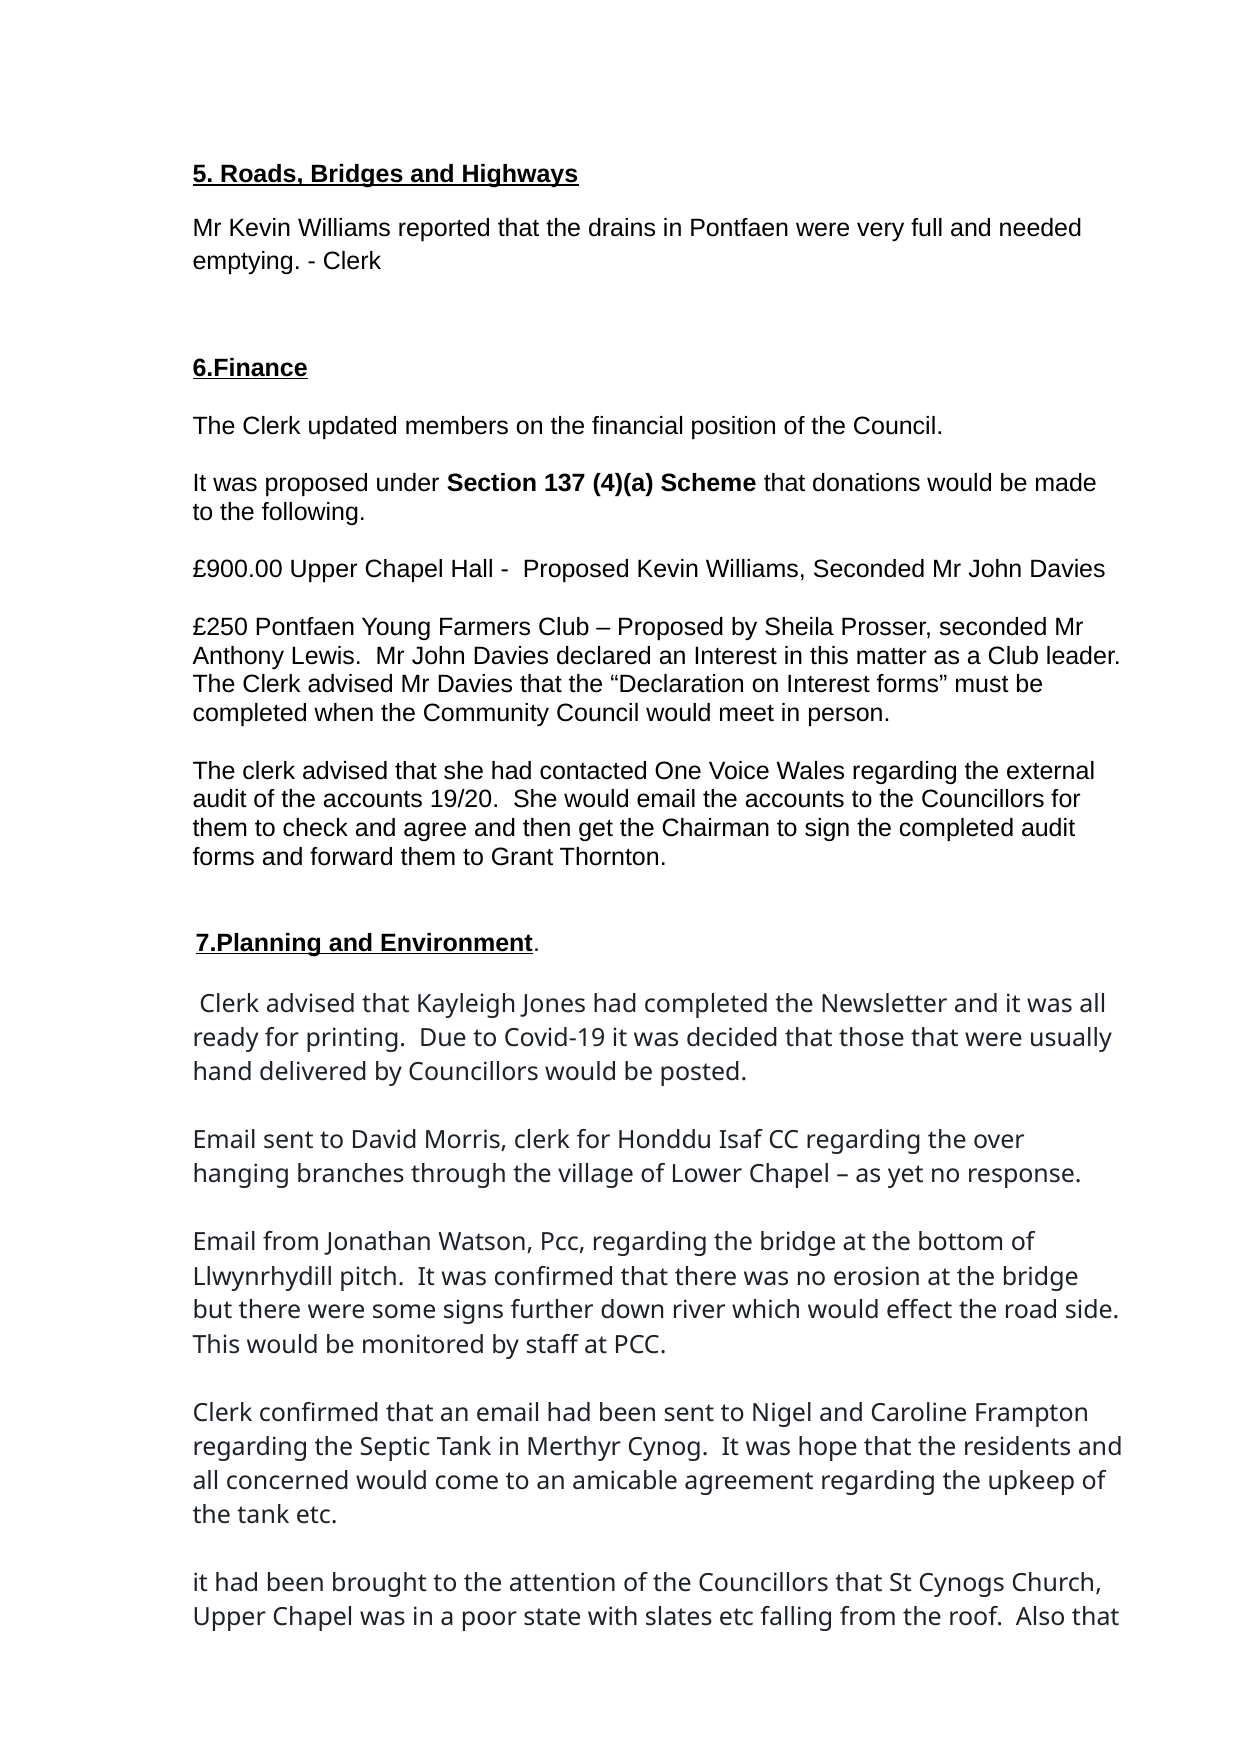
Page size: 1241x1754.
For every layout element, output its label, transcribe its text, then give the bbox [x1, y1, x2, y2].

text £250 Pontfaen Young Farmers Club – Proposed by Sheila Prosser, seconded Mr Anthony Lewis. Mr John Davies declared an Interest in this matter as a Club leader. The Clerk advised Mr Davies that the “Declaration on Interest forms” must be completed when the Community Council would meet in person. [192, 612, 1123, 727]
list 5. Roads, Bridges and Highways [192, 159, 1123, 188]
text 7.Planning and Environment. [195, 928, 1123, 957]
text Clerk advised that Kayleigh Jones had completed the Newsletter and it was all ready for printing. Due to Covid-19 it was decided that those that were usually hand delivered by Councillors would be posted. [192, 986, 1123, 1088]
text it had been brought to the attention of the Councillors that St Cynogs Church, Upper Chapel was in a poor state with slates etc falling from the roof. Also that [192, 1565, 1123, 1633]
text Email sent to David Morris, clerk for Honddu Isaf CC regarding the over hanging branches through the village of Lower Chapel – as yet no response. [192, 1122, 1123, 1190]
list 6.Finance [192, 353, 1123, 382]
text £900.00 Upper Chapel Hall - Proposed Kevin Williams, Seconded Mr John Davies [192, 554, 1123, 583]
text It was proposed under Section 137 (4)(a) Scheme that donations would be made to the following. [192, 468, 1123, 526]
text The clerk advised that she had contacted One Voice Wales regarding the external audit of the accounts 19/20. She would email the accounts to the Councillors for them to check and agree and then get the Chairman to sign the completed audit forms and forward them to Grant Thornton. [192, 756, 1123, 871]
text The Clerk updated members on the financial position of the Council. [192, 411, 1123, 439]
text Email from Jonathan Watson, Pcc, regarding the bridge at the bottom of Llwynrhydill pitch. It was confirmed that there was no erosion at the bridge but there were some signs further down river which would effect the road side. This would be monitored by staff at PCC. [192, 1224, 1123, 1360]
list Mr Kevin Williams reported that the drains in Pontfaen were very full and needed emptying. - Clerk [192, 213, 1123, 275]
text Clerk confirmed that an email had been sent to Nigel and Caroline Frampton regarding the Septic Tank in Merthyr Cynog. It was hope that the residents and all concerned would come to an amicable agreement regarding the upkeep of the tank etc. [192, 1394, 1123, 1531]
